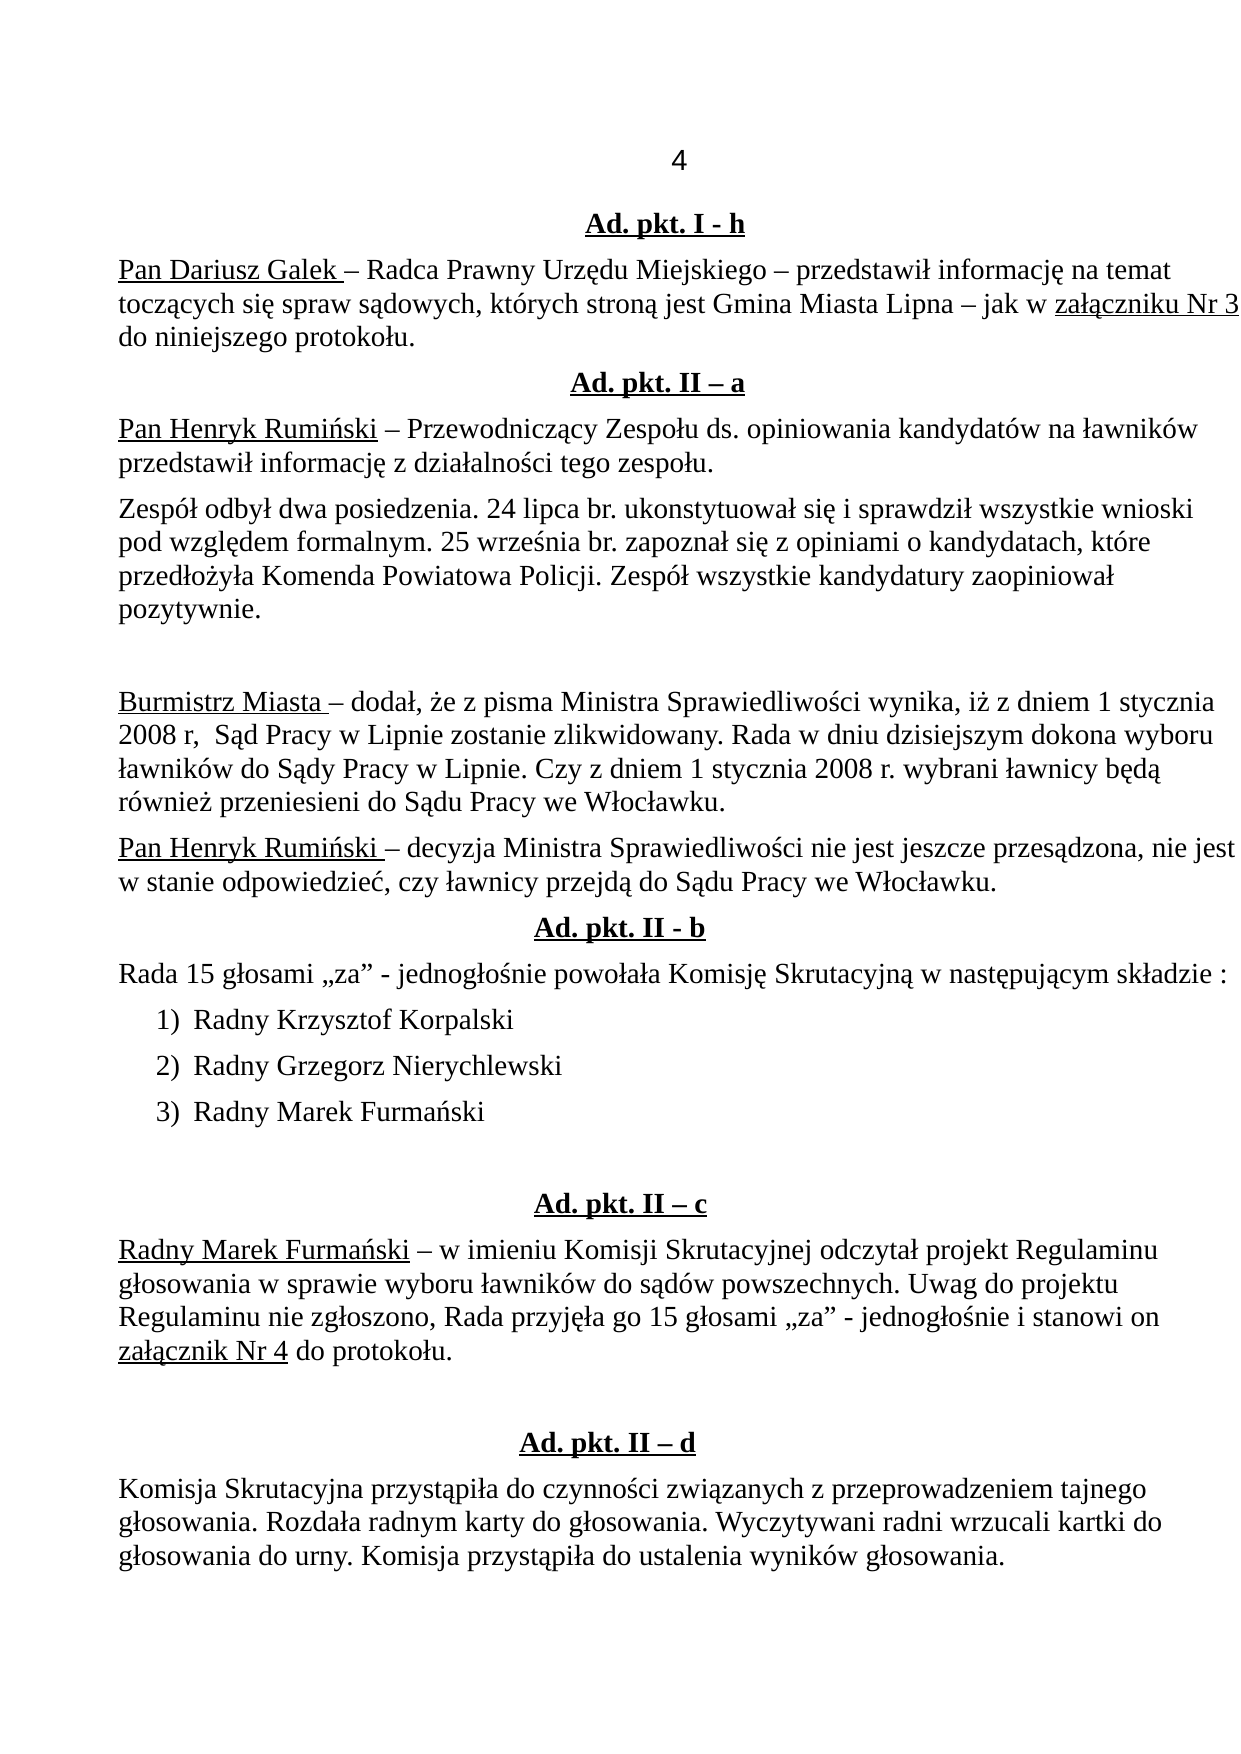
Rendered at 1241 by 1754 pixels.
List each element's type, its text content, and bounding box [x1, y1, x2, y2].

text Pan Henryk Rumiński – Przewodniczący Zespołu ds. opiniowania kandydatów na ławników przedstawił informację z działalności tego zespołu. [118, 411, 1240, 478]
text Ad. pkt. II – c [118, 1186, 1240, 1220]
text Komisja Skrutacyjna przystąpiła do czynności związanych z przeprowadzeniem tajnego głosowania. Rozdała radnym karty do głosowania. Wyczytywani radni wrzucali kartki do głosowania do urny. Komisja przystąpiła do ustalenia wyników głosowania. [118, 1471, 1240, 1572]
text Ad. pkt. II – a [118, 365, 1240, 399]
list Radny Marek Furmański [156, 1094, 1240, 1128]
list Radny Grzegorz Nierychlewski [156, 1048, 1240, 1082]
text Pan Henryk Rumiński – decyzja Ministra Sprawiedliwości nie jest jeszcze przesądzona, nie jest w stanie odpowiedzieć, czy ławnicy przejdą do Sądu Pracy we Włocławku. [118, 830, 1240, 897]
text Radny Marek Furmański – w imieniu Komisji Skrutacyjnej odczytał projekt Regulaminu głosowania w sprawie wyboru ławników do sądów powszechnych. Uwag do projektu Regulaminu nie zgłoszono, Rada przyjęła go 15 głosami „za” - jednogłośnie i stanowi on załącznik Nr 4 do protokołu. [118, 1232, 1240, 1366]
text Ad. pkt. II - b [118, 910, 1240, 943]
text Rada 15 głosami „za” - jednogłośnie powołała Komisję Skrutacyjną w następującym składzie : [118, 956, 1240, 989]
text Ad. pkt. II – d [118, 1425, 1240, 1458]
list Radny Krzysztof Korpalski [156, 1002, 1240, 1036]
text Burmistrz Miasta – dodał, że z pisma Ministra Sprawiedliwości wynika, iż z dniem 1 stycznia 2008 r, Sąd Pracy w Lipnie zostanie zlikwidowany. Rada w dniu dzisiejszym dokona wyboru ławników do Sądy Pracy w Lipnie. Czy z dniem 1 stycznia 2008 r. wybrani ławnicy będą również przeniesieni do Sądu Pracy we Włocławku. [118, 684, 1240, 818]
text Zespół odbył dwa posiedzenia. 24 lipca br. ukonstytuował się i sprawdził wszystkie wnioski pod względem formalnym. 25 września br. zapoznał się z opiniami o kandydatach, które przedłożyła Komenda Powiatowa Policji. Zespół wszystkie kandydatury zaopiniował pozytywnie. [118, 491, 1240, 625]
text Pan Dariusz Galek – Radca Prawny Urzędu Miejskiego – przedstawił informację na temat toczących się spraw sądowych, których stroną jest Gmina Miasta Lipna – jak w załączniku Nr 3 do niniejszego protokołu. [118, 252, 1240, 353]
text Ad. pkt. I - h [118, 206, 1240, 240]
